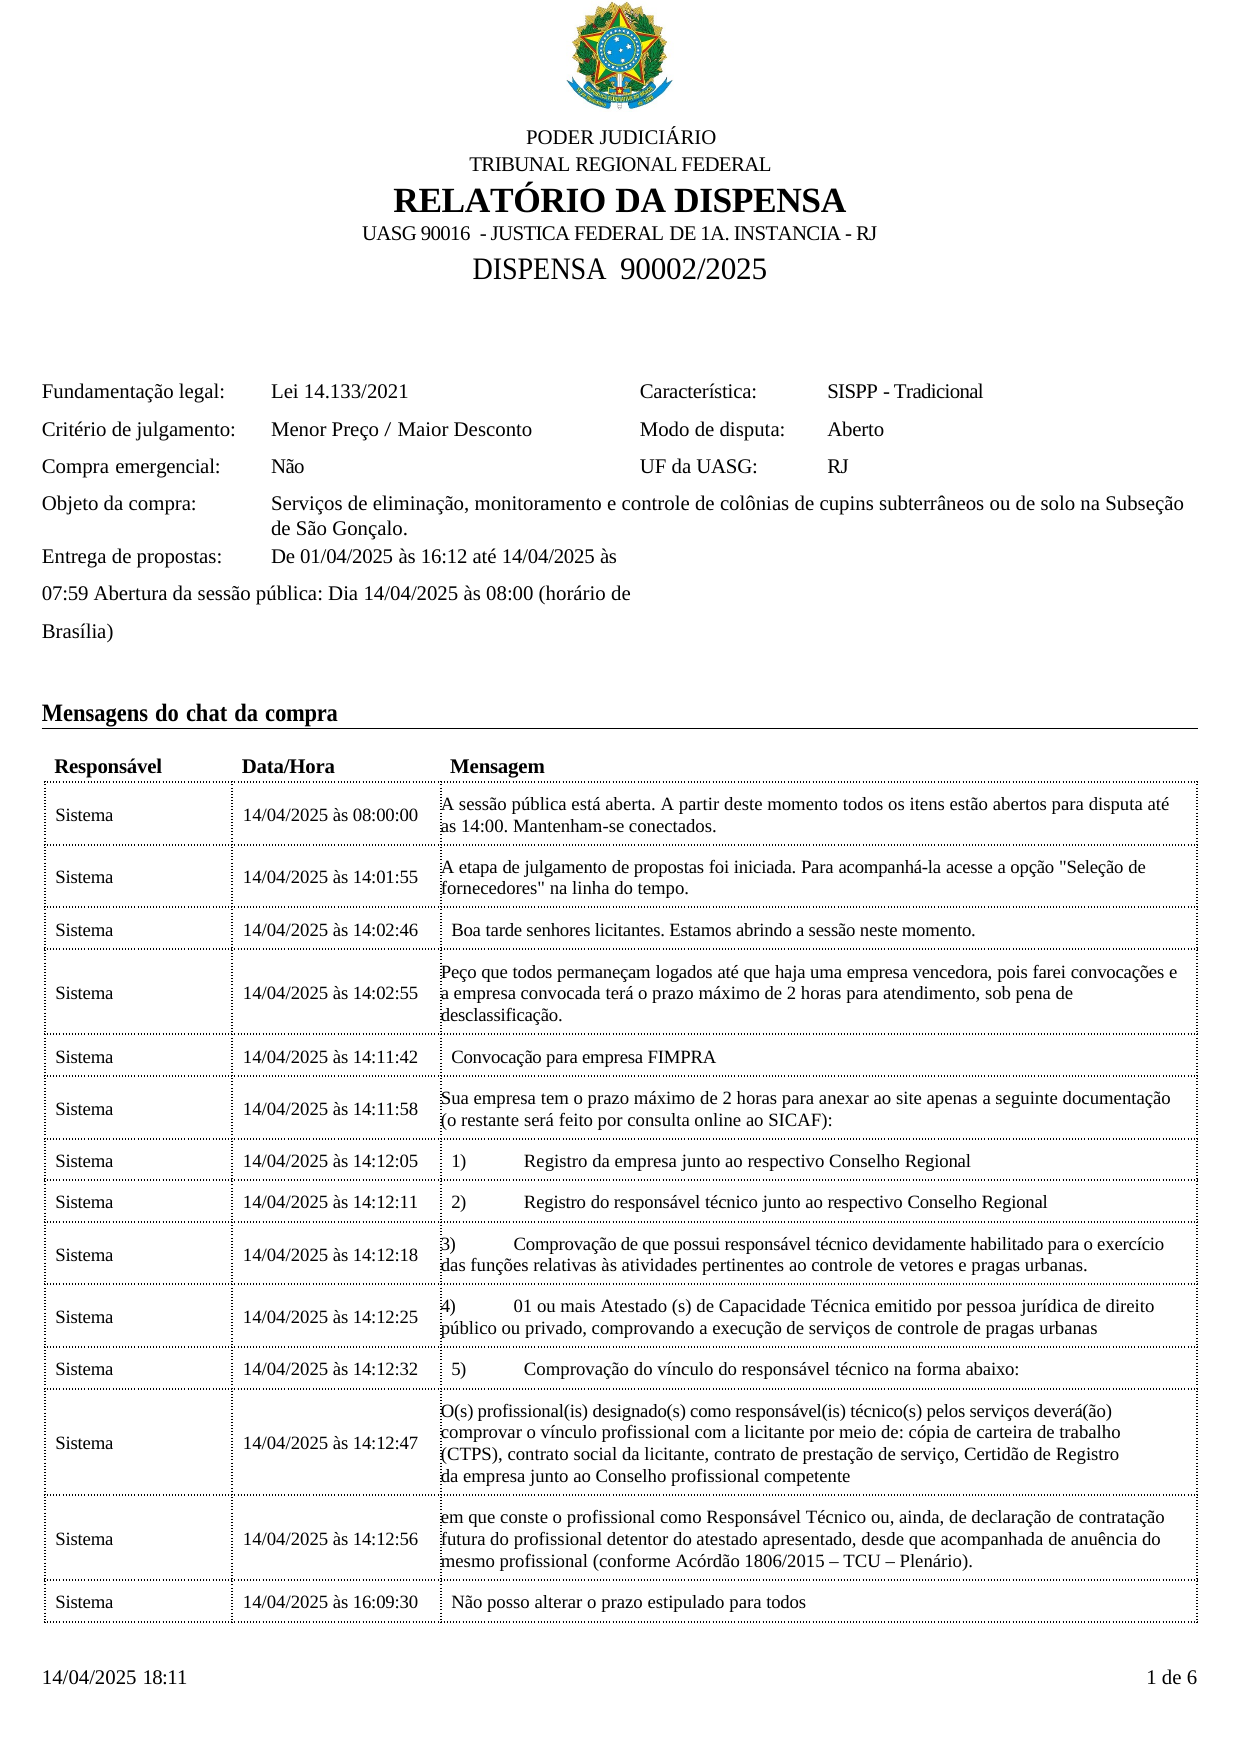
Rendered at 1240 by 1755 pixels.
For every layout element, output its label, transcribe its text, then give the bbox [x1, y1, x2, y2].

table_cell Convocação para empresa FIMPRA [441, 1033, 1197, 1075]
table_cell 14/04/2025 às 14:12:11 [232, 1179, 441, 1221]
table_cell Sistema [45, 1179, 232, 1221]
table_cell Sistema [45, 1033, 232, 1075]
table_cell 14/04/2025 às 14:12:25 [232, 1283, 441, 1346]
table_cell 4) 01 ou mais Atestado (s) de Capacidade Técnica emitido por pessoa jurídica de direito público ou privado, comprovando a execução de serviços de controle de pragas urbanas [441, 1283, 1197, 1346]
table_cell 1) Registro da empresa junto ao respectivo Conselho Regional [441, 1138, 1197, 1179]
table_cell Não posso alterar o prazo estipulado para todos [441, 1579, 1197, 1621]
table_header Sistema [45, 781, 232, 844]
text DISPENSA 90002/2025 [29, 250, 1210, 286]
table_cell Sistema [45, 1494, 232, 1579]
table_cell em que conste o profissional como Responsável Técnico ou, ainda, de declaração de contratação futura do profissional detentor do atestado apresentado, desde que acompanhada de anuência do mesmo profissional (conforme Acórdão 1806/2015 – TCU – Plenário). [441, 1494, 1197, 1579]
table_cell Sistema [45, 1388, 232, 1494]
table_cell 14/04/2025 às 14:11:42 [232, 1033, 441, 1075]
text RELATÓRIO DA DISPENSA [29, 179, 1210, 220]
table_cell Sistema [45, 1075, 232, 1137]
table_cell 14/04/2025 às 14:12:56 [232, 1494, 441, 1579]
table_cell Sistema [45, 1138, 232, 1179]
table_cell Sistema [45, 906, 232, 948]
text Fundamentação legal: Lei 14.133/2021 Característica: SISPP - Tradicional Critério de julgamento: Menor Preço / Maior Desconto Modo de disputa: Aberto [42, 379, 985, 441]
table_cell 14/04/2025 às 14:12:18 [232, 1221, 441, 1283]
table_cell 5) Comprovação do vínculo do responsável técnico na forma abaixo: [441, 1346, 1197, 1387]
table_cell Boa tarde senhores licitantes. Estamos abrindo a sessão neste momento. [441, 906, 1197, 948]
table_cell Sistema [45, 1283, 232, 1346]
text Compra emergencial: Não UF da UASG: RJ [42, 454, 1210, 478]
table_cell 14/04/2025 às 14:01:55 [232, 844, 441, 906]
table_cell 14/04/2025 às 14:02:46 [232, 906, 441, 948]
subtitle UASG 90016 - JUSTICA FEDERAL DE 1A. INSTANCIA - RJ [29, 221, 1210, 245]
table_cell Sua empresa tem o prazo máximo de 2 horas para anexar ao site apenas a seguinte documentação (o restante será feito por consulta online ao SICAF): [441, 1075, 1197, 1137]
table_cell 14/04/2025 às 14:11:58 [232, 1075, 441, 1137]
table_cell 14/04/2025 às 14:12:05 [232, 1138, 441, 1179]
table_cell Sistema [45, 1221, 232, 1283]
table_cell Sistema [45, 948, 232, 1033]
subtitle Mensagens do chat da compra [42, 698, 1210, 726]
table_cell O(s) profissional(is) designado(s) como responsável(is) técnico(s) pelos serviços deverá(ão) comprovar o vínculo profissional com a licitante por meio de: cópia de carteira de trabalho (CTPS), contrato social da licitante, contrato de prestação de serviço, Certidão de Registro da empresa junto ao Conselho profissional competente [441, 1388, 1197, 1494]
table_cell 14/04/2025 às 14:12:47 [232, 1388, 441, 1494]
table_cell Peço que todos permaneçam logados até que haja uma empresa vencedora, pois farei convocações e a empresa convocada terá o prazo máximo de 2 horas para atendimento, sob pena de desclassificação. [441, 948, 1197, 1033]
table_cell 3) Comprovação de que possui responsável técnico devidamente habilitado para o exercício das funções relativas às atividades pertinentes ao controle de vetores e pragas urbanas. [441, 1221, 1197, 1283]
table_cell Sistema [45, 1579, 232, 1621]
table_cell 14/04/2025 às 14:02:55 [232, 948, 441, 1033]
table_cell 14/04/2025 às 14:12:32 [232, 1346, 441, 1387]
text Responsável Data/Hora Mensagem [54, 754, 1210, 778]
table_header 14/04/2025 às 08:00:00 [232, 781, 441, 844]
table_cell 14/04/2025 às 16:09:30 [232, 1579, 441, 1621]
table_cell Sistema [45, 1346, 232, 1387]
text Objeto da compra: Serviços de eliminação, monitoramento e controle de colônias de cupins subterrâneos ou de solo na Subseção de São Gonçalo. [42, 491, 1195, 539]
subtitle PODER JUDICIÁRIO TRIBUNAL REGIONAL FEDERAL [469, 125, 771, 176]
table_header A sessão pública está aberta. A partir deste momento todos os itens estão abertos para disputa até as 14:00. Mantenham-se conectados. [441, 781, 1197, 844]
table_cell Sistema [45, 844, 232, 906]
text Entrega de propostas: De 01/04/2025 às 16:12 até 14/04/2025 às 07:59 Abertura da sessão pública: Dia 14/04/2025 às 08:00 (horário de Brasília) [42, 544, 667, 643]
table_cell A etapa de julgamento de propostas foi iniciada. Para acompanhá-la acesse a opção "Seleção de fornecedores" na linha do tempo. [441, 844, 1197, 906]
table_cell 2) Registro do responsável técnico junto ao respectivo Conselho Regional [441, 1179, 1197, 1221]
